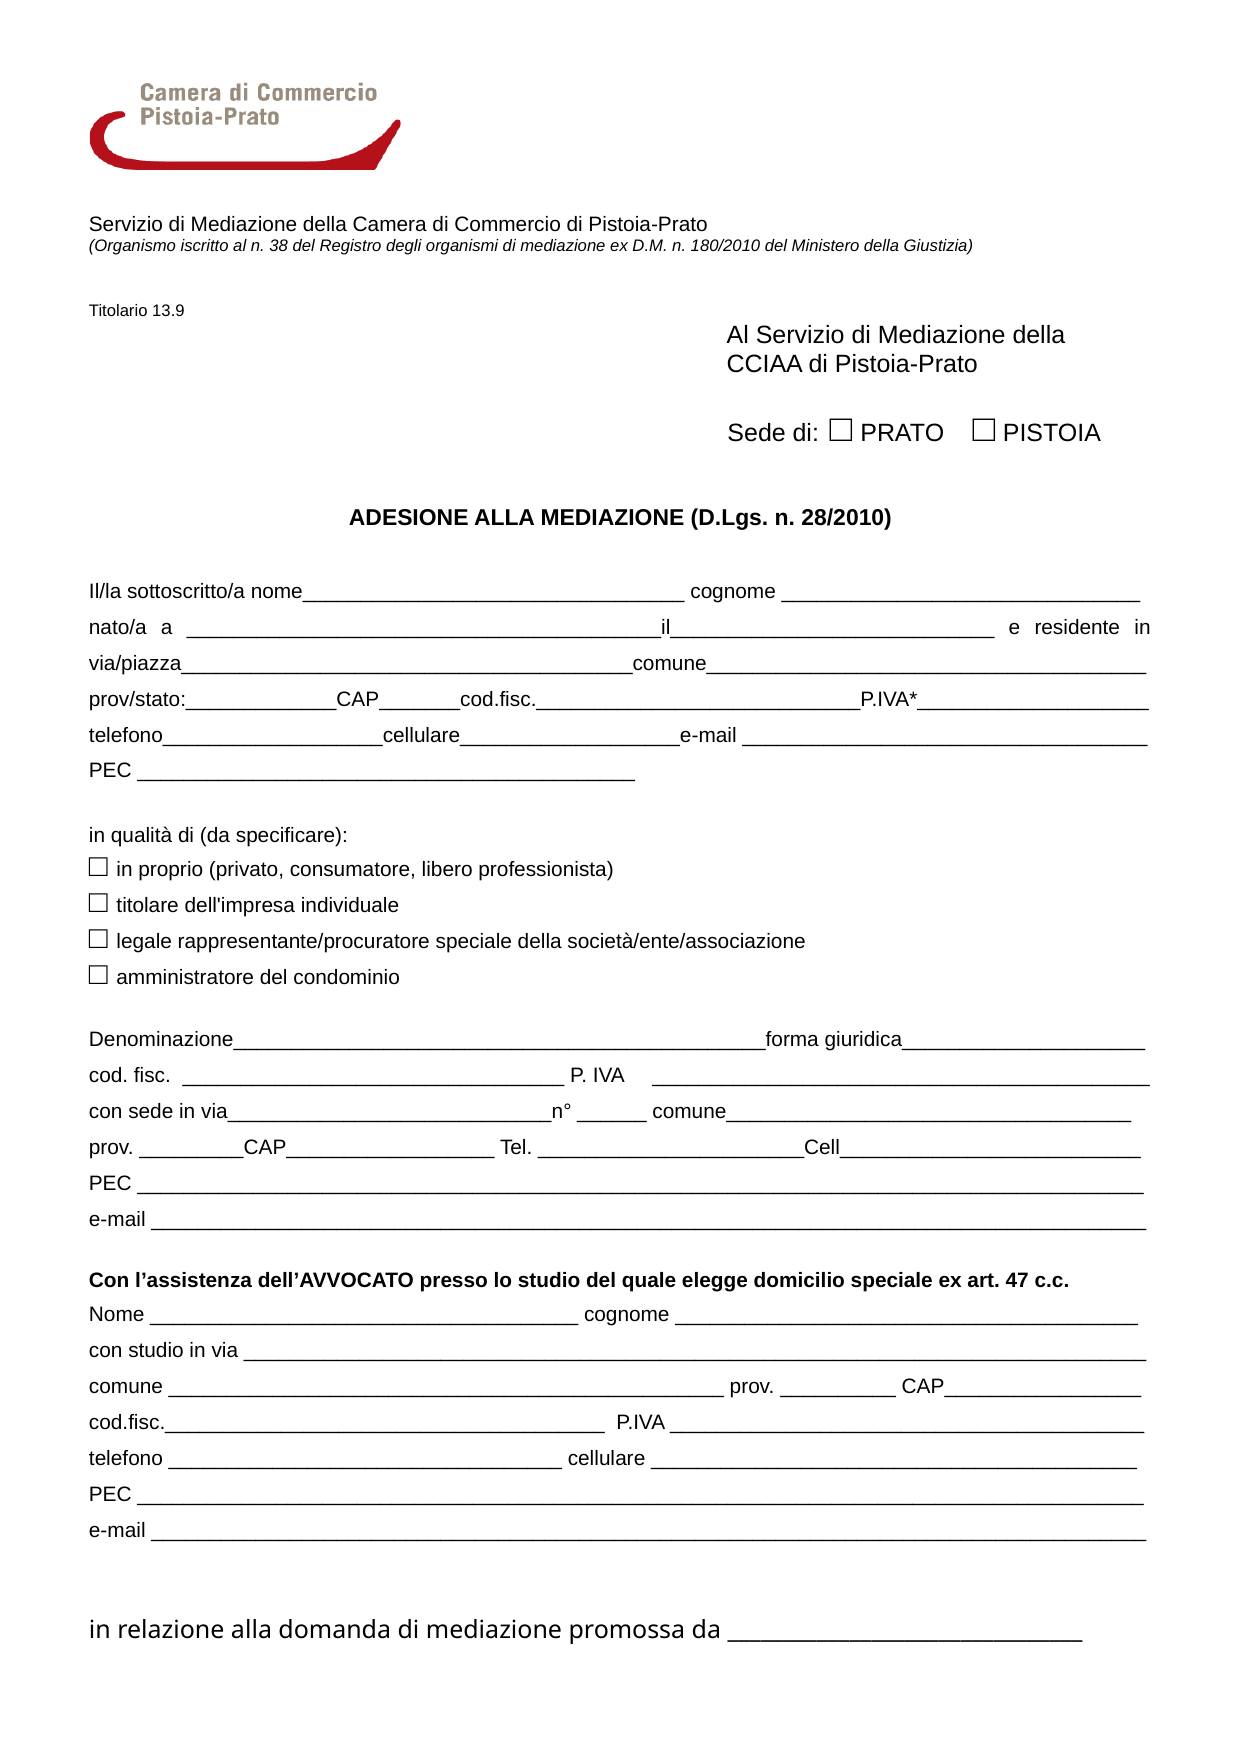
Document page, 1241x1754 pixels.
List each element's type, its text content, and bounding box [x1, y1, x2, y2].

text □ amministratore del condominio [89, 955, 1152, 991]
text Denominazione______________________________________________forma giuridica_____________________ [89, 1027, 1152, 1051]
subtitle Servizio di Mediazione della Camera di Commercio di Pistoia-Prato [89, 212, 1152, 236]
text telefono __________________________________ cellulare __________________________________________ [89, 1446, 1152, 1470]
text Titolario 13.9 [89, 301, 1152, 320]
subtitle CCIAA di Pistoia-Prato [726, 349, 1152, 377]
text □ in proprio (privato, consumatore, libero professionista) [89, 847, 1152, 883]
text comune ________________________________________________ prov. __________ CAP_________________ [89, 1374, 1152, 1398]
subtitle Al Servizio di Mediazione della [726, 320, 1152, 349]
text cod. fisc. _________________________________ P. IVA ___________________________________________ [89, 1063, 1152, 1087]
text □ titolare dell'impresa individuale [89, 883, 1152, 919]
text □ legale rappresentante/procuratore speciale della società/ente/associazione [89, 919, 1152, 955]
text nato/a a _________________________________________il____________________________ e residente in via/piazza_______________________________________comune______________________________________ [89, 614, 1152, 674]
subtitle Con l’assistenza dell’AVVOCATO presso lo studio del quale elegge domicilio speciale ex art. 47 c.c. [89, 1267, 1152, 1292]
text con studio in via ______________________________________________________________________________ [89, 1338, 1152, 1362]
text Sede di: □ PRATO □ PISTOIA [89, 406, 1152, 449]
text (Organismo iscritto al n. 38 del Registro degli organismi di mediazione ex D.M. n. 180/2010 del Ministero della Giustizia) [89, 236, 1152, 255]
text con sede in via____________________________n° ______ comune___________________________________ prov. _________CAP__________________ Tel. _______________________Cell__________________________ [89, 1098, 1152, 1158]
text e-mail ______________________________________________________________________________________ [89, 1206, 1152, 1230]
text in relazione alla domanda di mediazione promossa da ________________________________ [89, 1612, 1152, 1646]
text PEC _______________________________________________________________________________________ [89, 1170, 1152, 1194]
text Il/la sottoscritto/a nome_________________________________ cognome _______________________________ [89, 579, 1152, 603]
subtitle ADESIONE ALLA MEDIAZIONE (D.Lgs. n. 28/2010) [89, 504, 1152, 531]
text in qualità di (da specificare): [89, 823, 1152, 847]
text PEC _______________________________________________________________________________________ [89, 1482, 1152, 1506]
text Nome _____________________________________ cognome ________________________________________ [89, 1302, 1152, 1326]
text prov/stato:_____________CAP_______cod.fisc.____________________________P.IVA*____________________ telefono___________________cellulare___________________e-mail ___________________________________ PEC ___________________________________________ [89, 686, 1152, 782]
text e-mail ______________________________________________________________________________________ [89, 1518, 1152, 1542]
text cod.fisc.______________________________________ P.IVA _________________________________________ [89, 1410, 1152, 1434]
